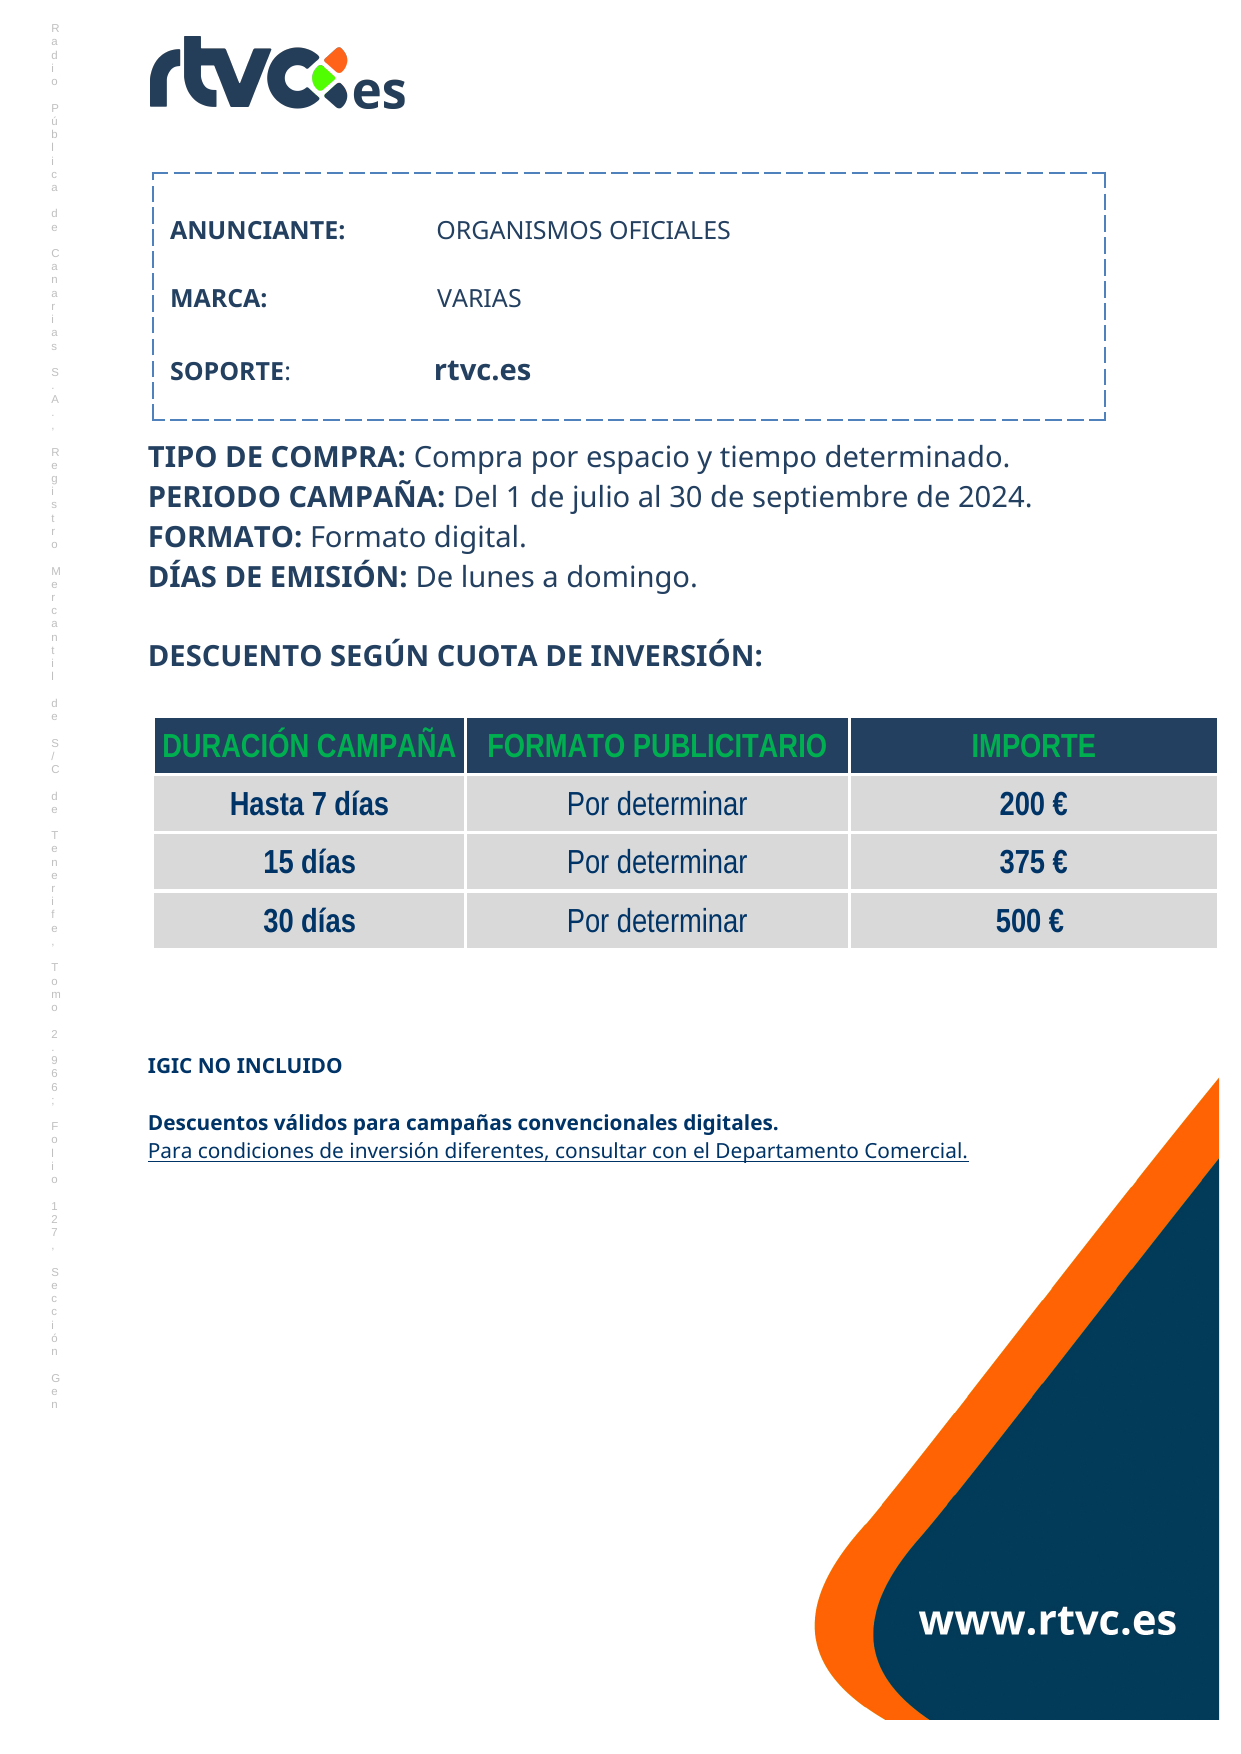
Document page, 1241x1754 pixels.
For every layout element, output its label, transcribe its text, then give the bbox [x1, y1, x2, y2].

table_cell Por determinar [467, 834, 848, 889]
text MARCA: VARIAS [170, 281, 1088, 315]
text SOPORTE: rtvc.es [170, 349, 1088, 389]
text DÍAS DE EMISIÓN: De lunes a domingo. [148, 556, 1078, 596]
table_header IMPORTE [851, 718, 1217, 773]
table_cell Por determinar [467, 893, 848, 948]
table_header FORMATO PUBLICITARIO [467, 718, 848, 773]
table_header DURACIÓN CAMPAÑA [155, 718, 464, 773]
text PERIODO CAMPAÑA: Del 1 de julio al 30 de septiembre de 2024. [148, 476, 1078, 516]
text DESCUENTO SEGÚN CUOTA DE INVERSIÓN: [148, 635, 1078, 675]
table_cell 30 días [154, 893, 464, 948]
text TIPO DE COMPRA: Compra por espacio y tiempo determinado. [148, 437, 1078, 476]
text IGIC NO INCLUIDO [148, 1051, 1122, 1080]
text Descuentos válidos para campañas convencionales digitales. [148, 1108, 777, 1137]
table_cell 500 € [851, 893, 1217, 948]
table_cell 15 días [154, 834, 464, 889]
table_cell Hasta 7 días [154, 776, 464, 831]
text ANUNCIANTE: ORGANISMOS OFICIALES [170, 213, 1088, 247]
table_cell 375 € [851, 834, 1217, 889]
text FORMATO: Formato digital. [148, 516, 1078, 556]
table_cell Por determinar [467, 776, 848, 831]
text Para condiciones de inversión diferentes, consultar con el Departamento Comercial. [148, 1137, 777, 1161]
table_cell 200 € [851, 776, 1217, 831]
